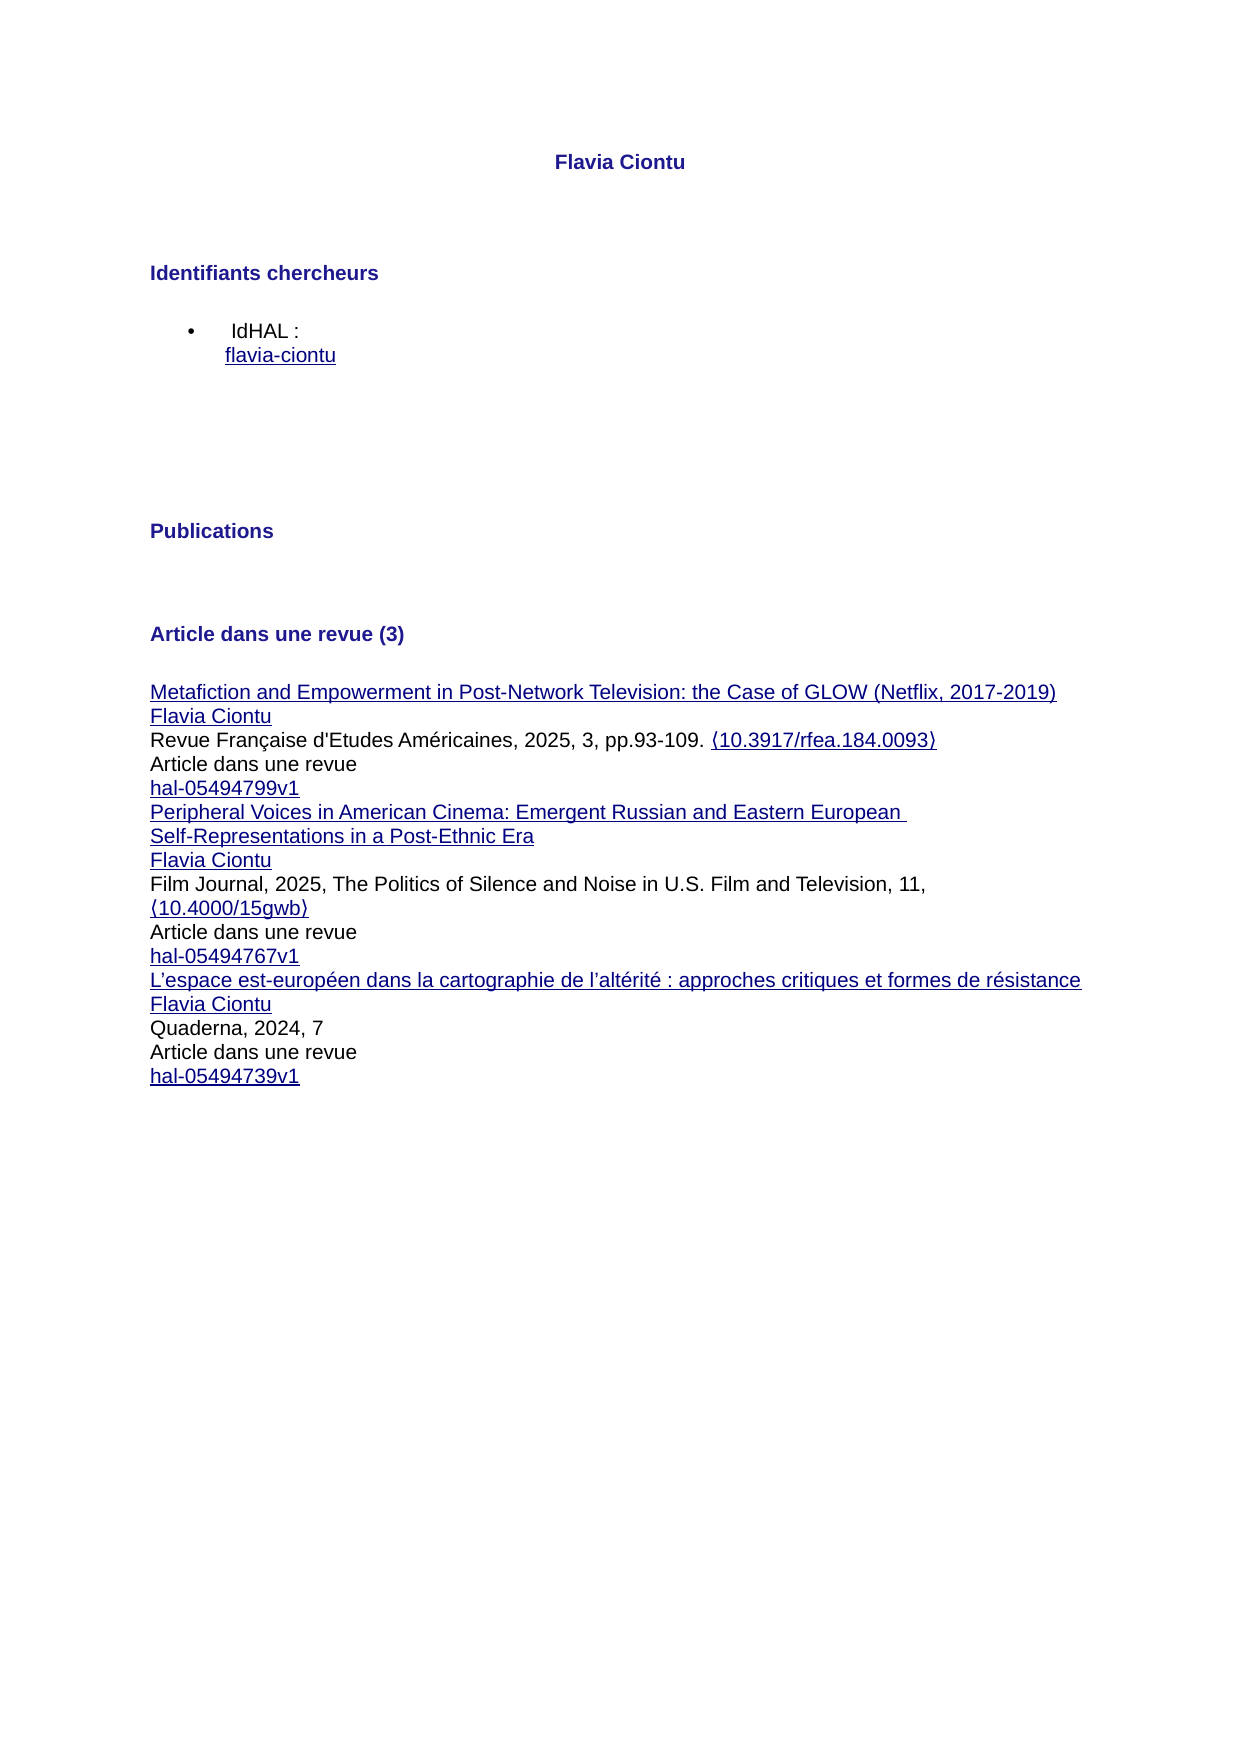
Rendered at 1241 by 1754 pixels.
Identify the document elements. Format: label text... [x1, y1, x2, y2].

subtitle Article dans une revue (3) [150, 622, 1090, 646]
list flavia-ciontu [187, 343, 1090, 367]
subtitle Publications [150, 519, 1090, 543]
subtitle Flavia Ciontu [150, 150, 1090, 174]
subtitle Identifiants chercheurs [150, 260, 1090, 284]
table_cell Peripheral Voices in American Cinema: Emergent Russian and Eastern European Self‑Representations in a Post-Ethnic Era Flavia Ciontu Film Journal, 2025, The Politics of Silence and Noise in U.S. Film and Television, 11, ⟨10.4000/15gwb⟩ Article dans une revue hal-05494767v1 [150, 800, 1090, 968]
table_cell L’espace est-européen dans la cartographie de l’altérité : approches critiques et formes de résistance Flavia Ciontu Quaderna, 2024, 7 Article dans une revue hal-05494739v1 [150, 968, 1090, 1087]
table_header Metafiction and Empowerment in Post-Network Television: the Case of GLOW (Netflix, 2017-2019) Flavia Ciontu Revue Française d'Etudes Américaines, 2025, 3, pp.93-109. ⟨10.3917/rfea.184.0093⟩ Article dans une revue hal-05494799v1 [150, 680, 1090, 800]
list IdHAL : [187, 319, 1090, 343]
